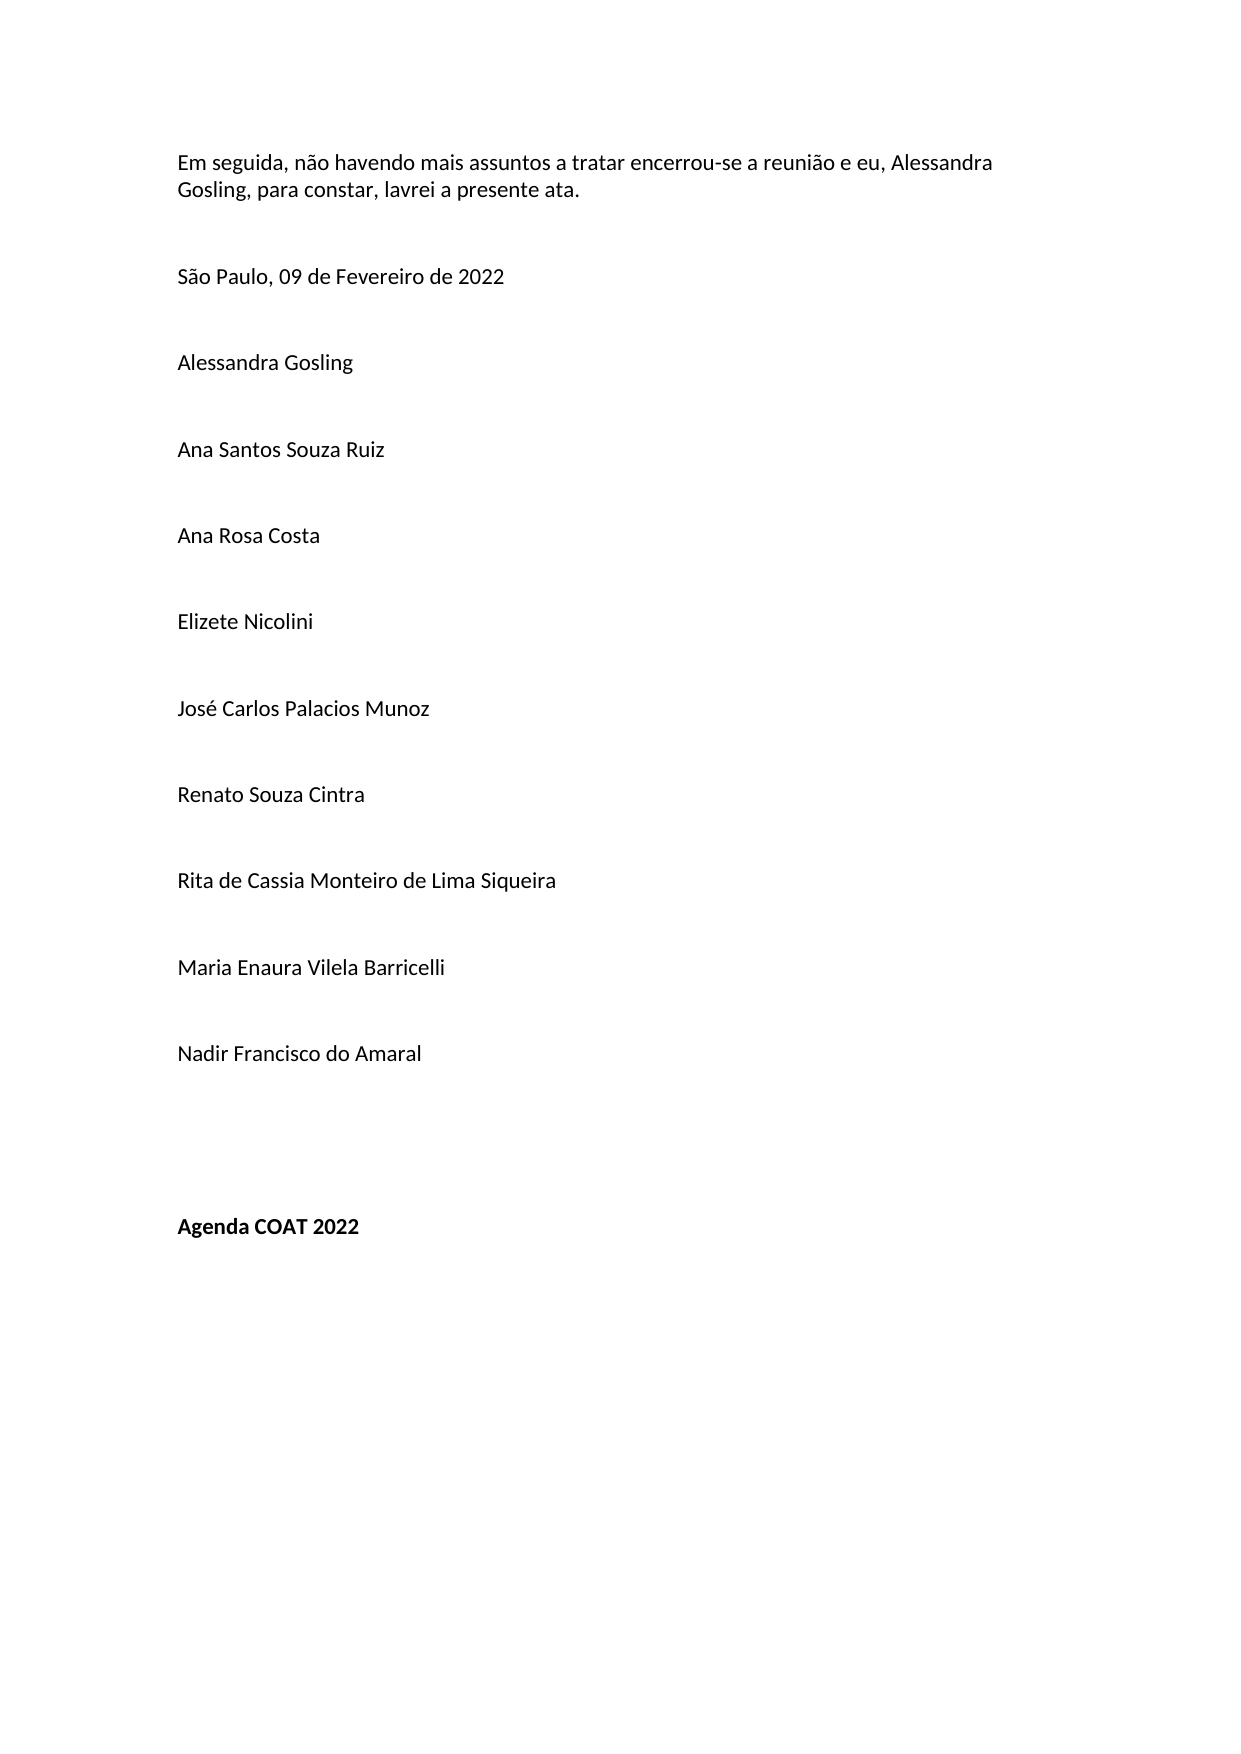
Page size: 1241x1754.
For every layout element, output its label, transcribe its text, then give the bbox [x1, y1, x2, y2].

text Elizete Nicolini [177, 607, 1063, 635]
text Nadir Francisco do Amaral [177, 1039, 1063, 1067]
text José Carlos Palacios Munoz [177, 694, 1063, 722]
text Ana Santos Souza Ruiz [177, 435, 1063, 463]
text Agenda COAT 2022 [177, 1212, 1063, 1240]
text Renato Souza Cintra [177, 780, 1063, 808]
text Em seguida, não havendo mais assuntos a tratar encerrou-se a reunião e eu, Alessandra Gosling, para constar, lavrei a presente ata. [177, 148, 1063, 204]
text Rita de Cassia Monteiro de Lima Siqueira [177, 866, 1063, 894]
text Ana Rosa Costa [177, 521, 1063, 549]
text São Paulo, 09 de Fevereiro de 2022 [177, 262, 1063, 290]
text Maria Enaura Vilela Barricelli [177, 953, 1063, 981]
text Alessandra Gosling [177, 348, 1063, 376]
